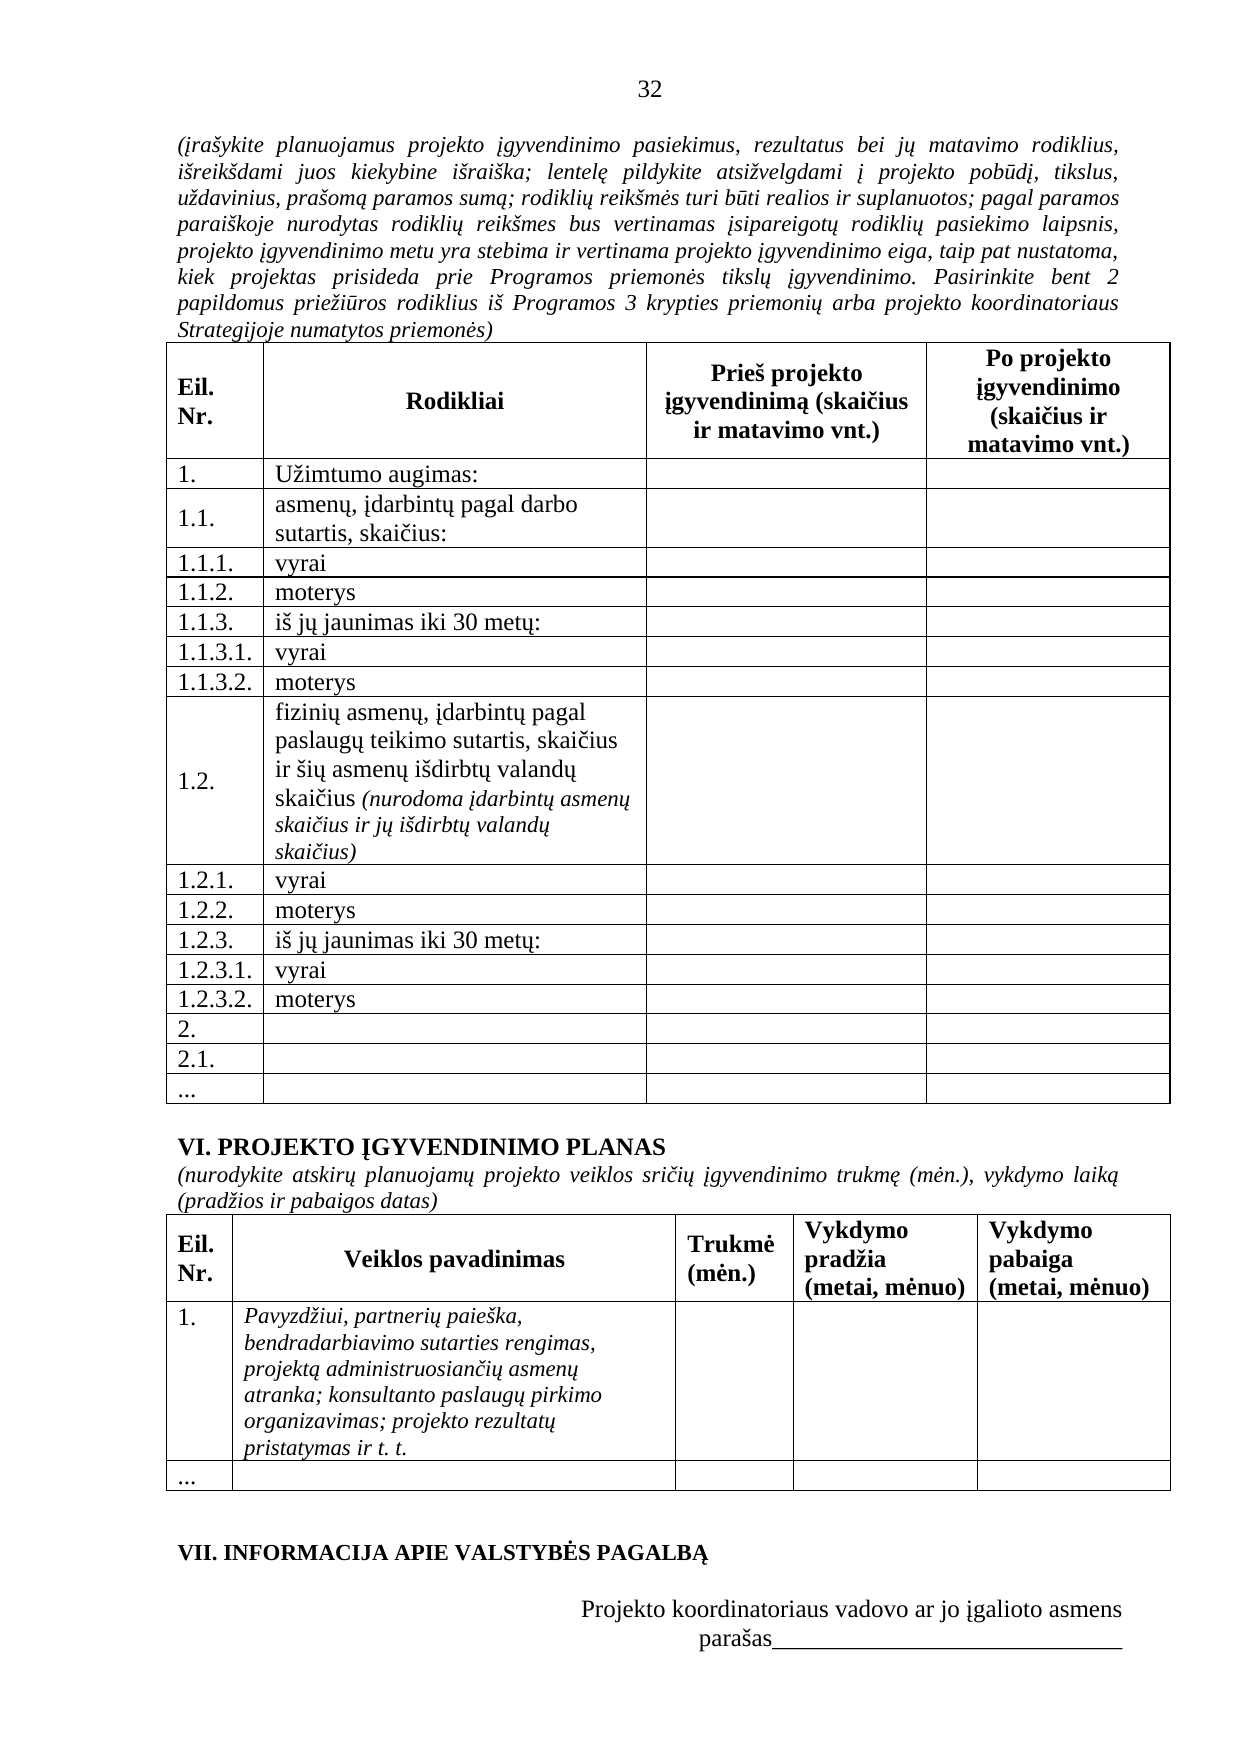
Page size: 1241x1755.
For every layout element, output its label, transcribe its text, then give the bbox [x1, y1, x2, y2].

table_cell [647, 1074, 926, 1103]
table_header Vykdymo pabaiga (metai, mėnuo) [978, 1215, 1170, 1301]
table_header Trukmė (mėn.) [676, 1215, 793, 1301]
table_cell [676, 1302, 793, 1460]
table_cell moterys [264, 895, 646, 924]
table_cell [927, 925, 1169, 954]
table_cell [647, 865, 926, 894]
table_cell [264, 1044, 646, 1073]
table_cell [927, 667, 1169, 696]
table_cell 1.2. [167, 697, 263, 864]
table_cell [647, 489, 926, 547]
table_cell [264, 1014, 646, 1043]
text (įrašykite planuojamus projekto įgyvendinimo pasiekimus, rezultatus bei jų matavimo rodiklius, išreikšdami juos kiekybine išraiška; lentelę pildykite atsižvelgdami į projekto pobūdį, tikslus, uždavinius, prašomą paramos sumą; rodiklių reikšmės turi būti realios ir suplanuotos; pagal paramos paraiškoje nurodytas rodiklių reikšmes bus vertinamas įsipareigotų rodiklių pasiekimo laipsnis, projekto įgyvendinimo metu yra stebima ir vertinama projekto įgyvendinimo eiga, taip pat nustatoma, kiek projektas prisideda prie Programos priemonės tikslų įgyvendinimo. Pasirinkite bent 2 papildomus priežiūros rodiklius iš Programos 3 krypties priemonių arba projekto koordinatoriaus Strategijoje numatytos priemonės) [177, 131, 1122, 342]
table_cell [647, 925, 926, 954]
table_cell 1.1. [167, 489, 263, 547]
table_header Rodikliai [264, 343, 646, 458]
table_cell 1.2.3. [167, 925, 263, 954]
table_cell [794, 1461, 977, 1490]
table_cell [927, 607, 1169, 636]
table_cell moterys [264, 578, 646, 606]
table_cell 1.2.2. [167, 895, 263, 924]
table_cell 2.1. [167, 1044, 263, 1073]
table_cell [927, 865, 1169, 894]
table_cell 1.1.2. [167, 578, 263, 606]
table_cell vyrai [264, 637, 646, 666]
table_cell moterys [264, 667, 646, 696]
table_cell iš jų jaunimas iki 30 metų: [264, 607, 646, 636]
table_header Veiklos pavadinimas [233, 1215, 675, 1301]
table_cell [927, 955, 1169, 983]
table_cell ... [167, 1461, 232, 1490]
table_cell [927, 1044, 1169, 1073]
table_cell asmenų, įdarbintų pagal darbo sutartis, skaičius: [264, 489, 646, 547]
table_cell 1.2.1. [167, 865, 263, 894]
table_cell [927, 1074, 1169, 1103]
table_cell [927, 985, 1169, 1013]
table_cell [927, 895, 1169, 924]
table_cell [794, 1302, 977, 1460]
table_header Prieš projekto įgyvendinimą (skaičius ir matavimo vnt.) [647, 343, 926, 458]
table_cell 1. [167, 459, 263, 488]
table_cell [647, 697, 926, 864]
table_cell [647, 985, 926, 1013]
table_cell 1.2.3.1. [167, 955, 263, 983]
table_header Eil. Nr. [167, 343, 263, 458]
table_header Eil. Nr. [167, 1215, 232, 1301]
text VI. PROJEKTO ĮGYVENDINIMO PLANAS [177, 1132, 1122, 1161]
table_cell iš jų jaunimas iki 30 metų: [264, 925, 646, 954]
table_header Vykdymo pradžia (metai, mėnuo) [794, 1215, 977, 1301]
table_cell [927, 1014, 1169, 1043]
table_cell [927, 489, 1169, 547]
table_cell [647, 548, 926, 576]
table_cell 1.2.3.2. [167, 985, 263, 1013]
table_cell moterys [264, 985, 646, 1013]
table_cell Pavyzdžiui, partnerių paieška, bendradarbiavimo sutarties rengimas, projektą administruosiančių asmenų atranka; konsultanto paslaugų pirkimo organizavimas; projekto rezultatų pristatymas ir t. t. [233, 1302, 675, 1460]
table_cell [233, 1461, 675, 1490]
table_cell [647, 955, 926, 983]
table_cell vyrai [264, 955, 646, 983]
table_cell 1.1.1. [167, 548, 263, 576]
table_cell [927, 697, 1169, 864]
table_cell [927, 578, 1169, 606]
text VII. INFORMACIJA APIE VALSTYBĖS PAGALBĄ [177, 1539, 1122, 1565]
table_cell [978, 1302, 1170, 1460]
table_cell [647, 459, 926, 488]
table_cell 1.1.3.2. [167, 667, 263, 696]
table_cell [647, 637, 926, 666]
table_cell vyrai [264, 548, 646, 576]
table_header Po projekto įgyvendinimo (skaičius ir matavimo vnt.) [927, 343, 1169, 458]
table_cell [927, 637, 1169, 666]
table_cell ... [167, 1074, 263, 1103]
table_cell [927, 548, 1169, 576]
table_cell fizinių asmenų, įdarbintų pagal paslaugų teikimo sutartis, skaičius ir šių asmenų išdirbtų valandų skaičius (nurodoma įdarbintų asmenų skaičius ir jų išdirbtų valandų skaičius) [264, 697, 646, 864]
table_cell 1.1.3.1. [167, 637, 263, 666]
table_cell [676, 1461, 793, 1490]
table_cell [647, 1014, 926, 1043]
table_cell Užimtumo augimas: [264, 459, 646, 488]
table_cell [264, 1074, 646, 1103]
table_cell [647, 607, 926, 636]
table_cell [978, 1461, 1170, 1490]
table_cell 1.1.3. [167, 607, 263, 636]
table_cell 1. [167, 1302, 232, 1460]
table_cell [647, 895, 926, 924]
table_cell [647, 578, 926, 606]
text (nurodykite atskirų planuojamų projekto veiklos sričių įgyvendinimo trukmę (mėn.), vykdymo laiką (pradžios ir pabaigos datas) [177, 1161, 1122, 1214]
table_cell vyrai [264, 865, 646, 894]
table_cell [647, 1044, 926, 1073]
table_cell [647, 667, 926, 696]
table_cell 2. [167, 1014, 263, 1043]
table_cell [927, 459, 1169, 488]
